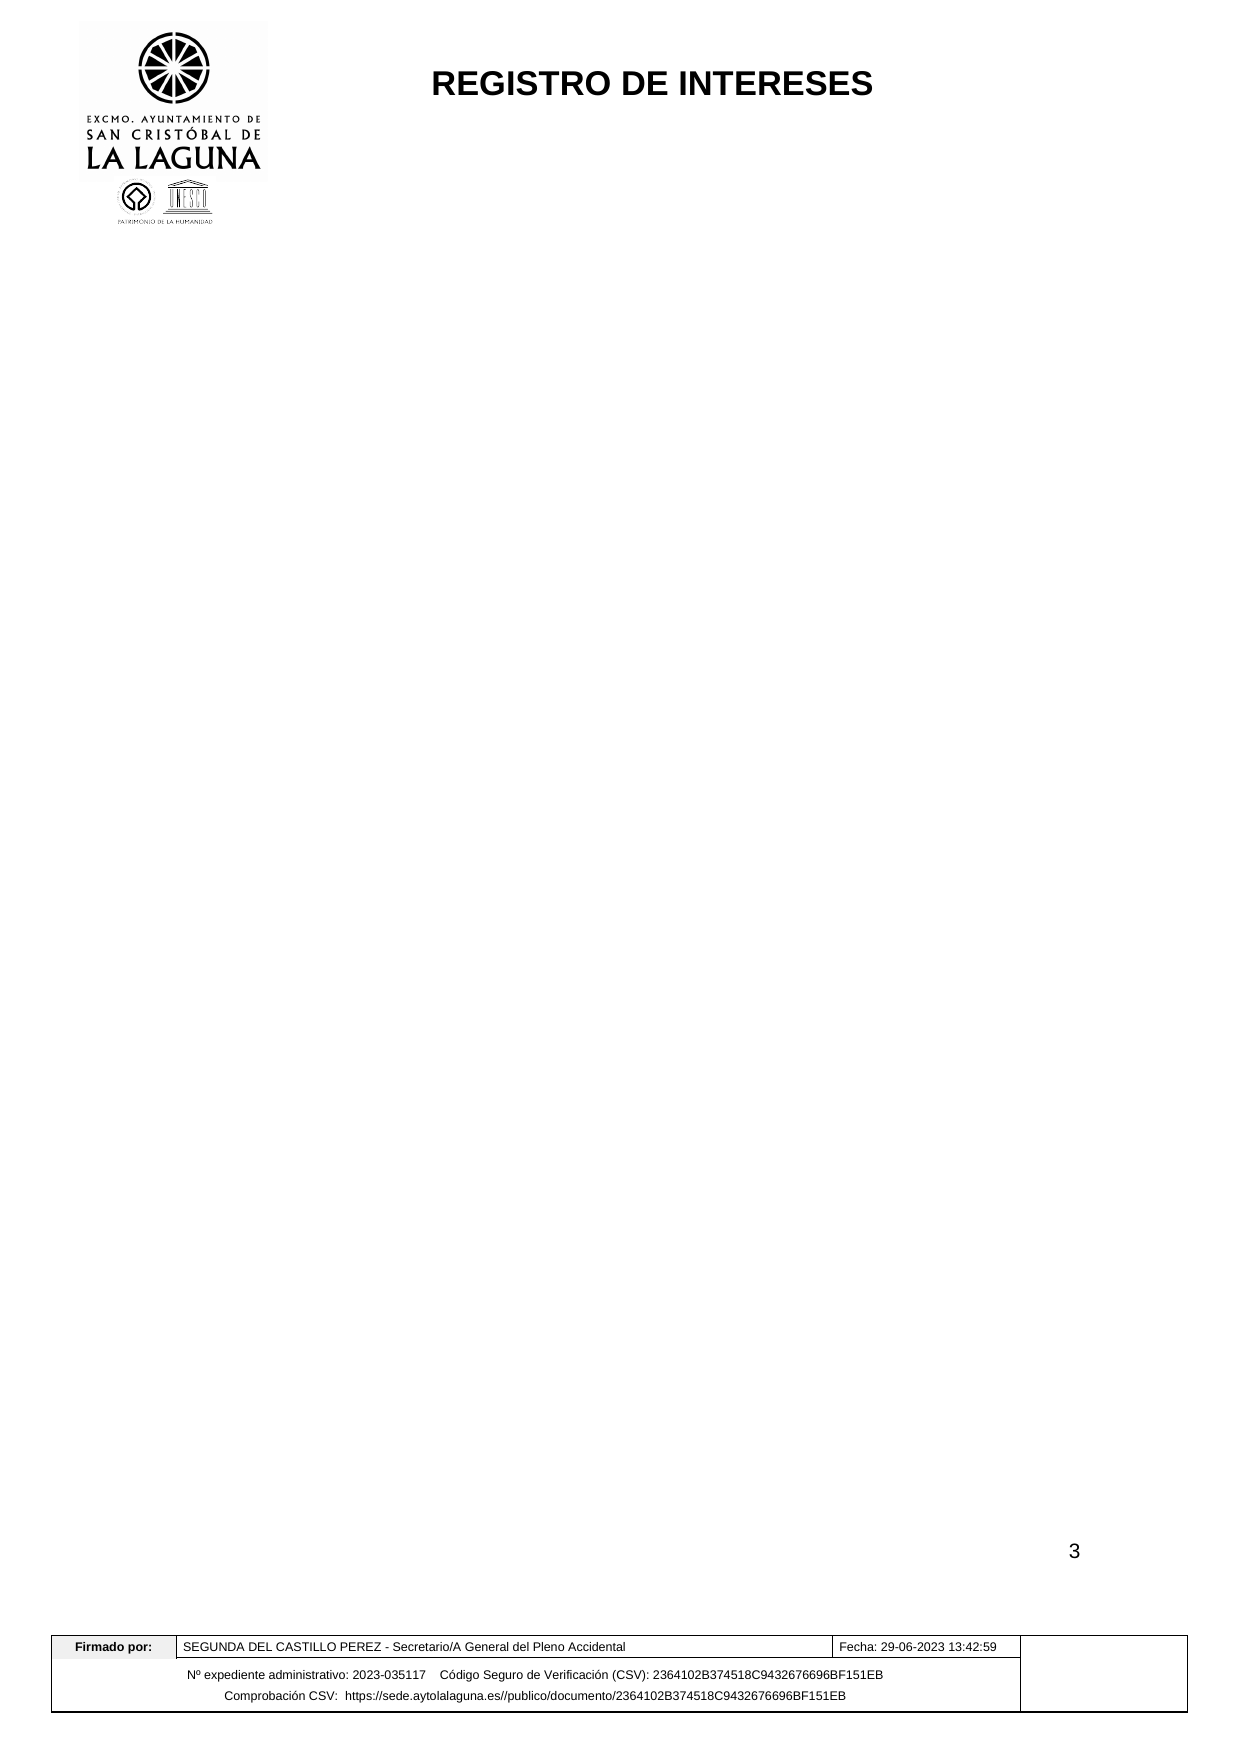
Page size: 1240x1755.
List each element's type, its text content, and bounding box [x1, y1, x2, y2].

table_header SEGUNDA DEL CASTILLO PEREZ - Secretario/A General del Pleno Accidental [177, 1636, 832, 1657]
table_header Fecha: 29-06-2023 13:42:59 [833, 1636, 1020, 1657]
table_cell Nº expediente administrativo: 2023-035117 Código Seguro de Verificación (CSV): 2364102B374518C9432676696BF151EB Comprobación CSV: https://sede.aytolalaguna.es//publico/documento/2364102B374518C9432676696BF151EB [52, 1658, 1020, 1711]
table_header [1021, 1636, 1187, 1711]
text 3 [42, 1539, 1080, 1563]
table_header Firmado por: [52, 1636, 176, 1657]
